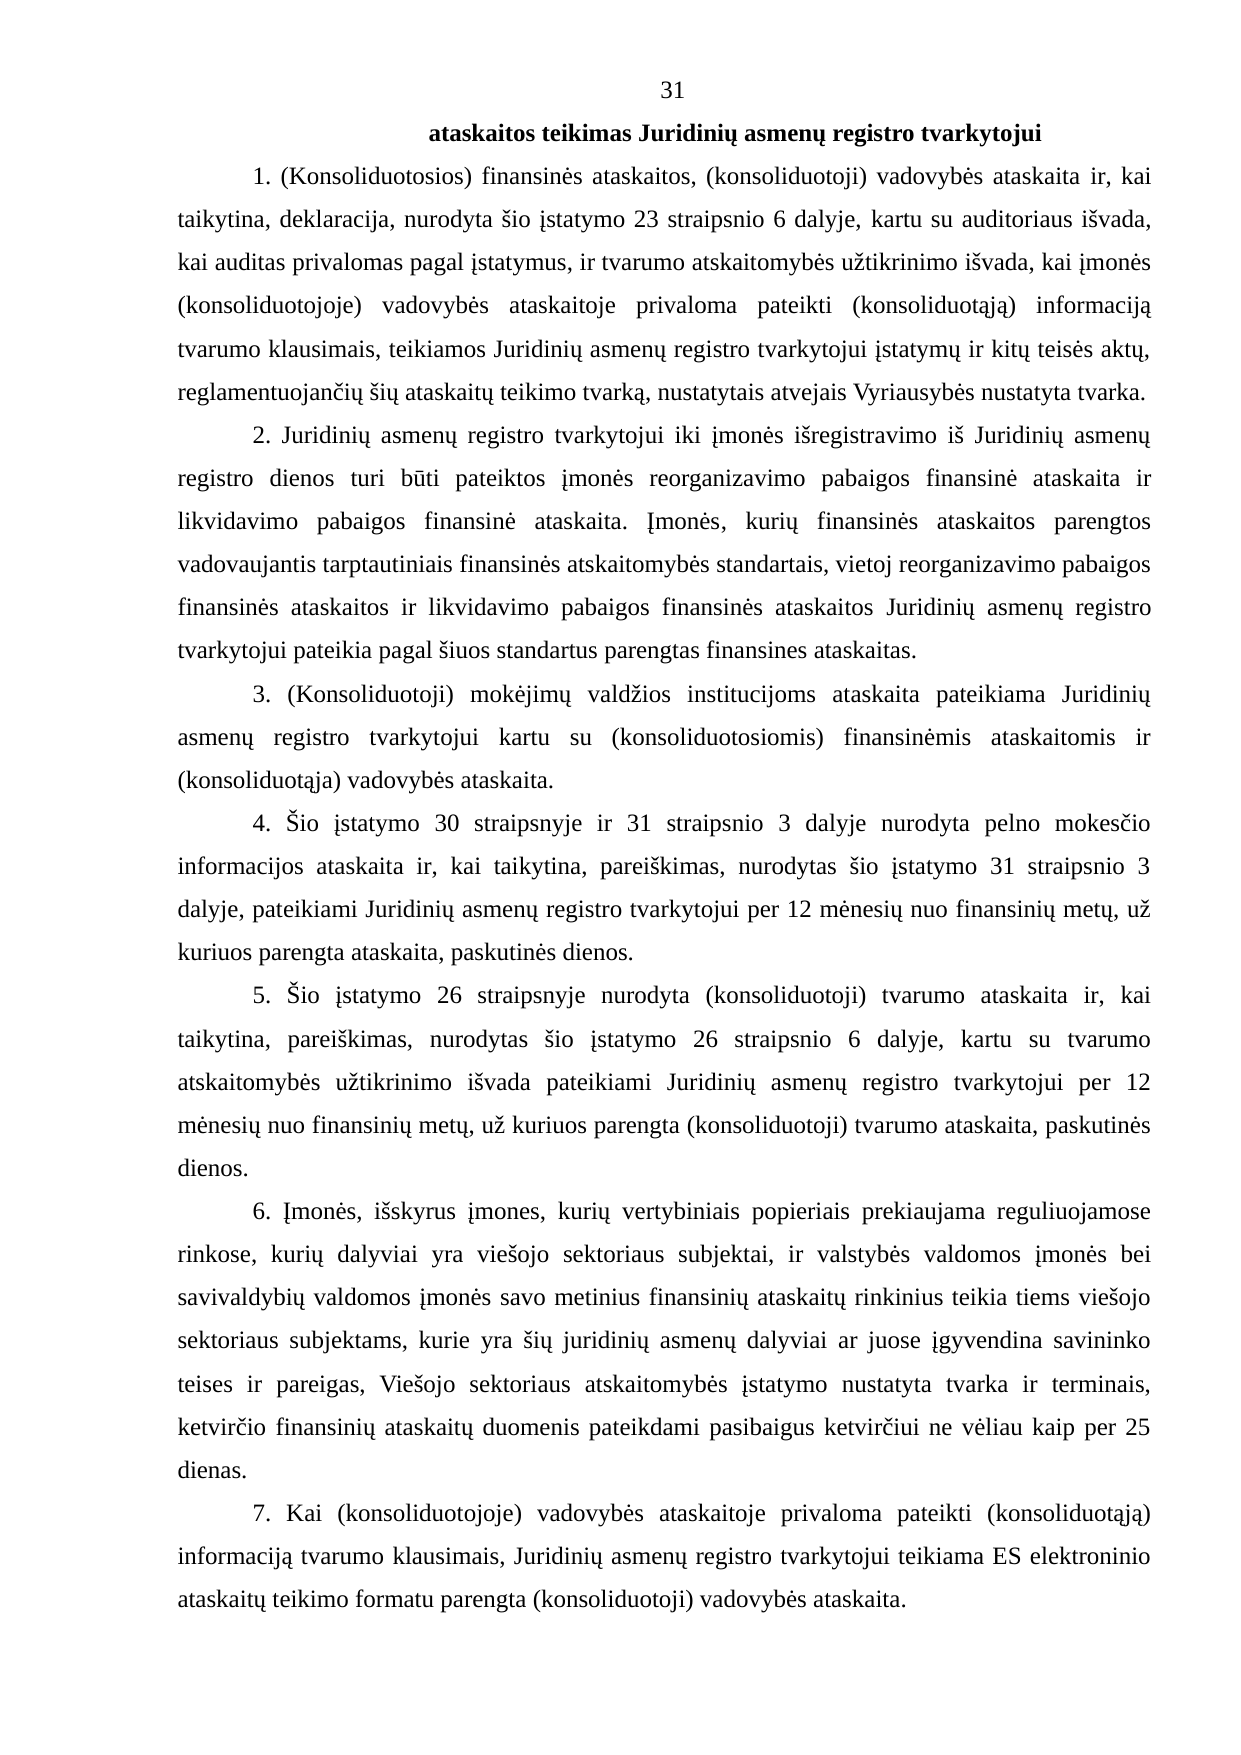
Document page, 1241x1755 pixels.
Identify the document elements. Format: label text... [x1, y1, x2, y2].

text 5. Šio įstatymo 26 straipsnyje nurodyta (konsoliduotoji) tvarumo ataskaita ir, kai taikytina, pareiškimas, nurodytas šio įstatymo 26 straipsnio 6 dalyje, kartu su tvarumo atskaitomybės užtikrinimo išvada pateikiami Juridinių asmenų registro tvarkytojui per 12 mėnesių nuo finansinių metų, už kuriuos parengta (konsoliduotoji) tvarumo ataskaita, paskutinės dienos. [177, 981, 1152, 1182]
text 2. Juridinių asmenų registro tvarkytojui iki įmonės išregistravimo iš Juridinių asmenų registro dienos turi būti pateiktos įmonės reorganizavimo pabaigos finansinė ataskaita ir likvidavimo pabaigos finansinė ataskaita. Įmonės, kurių finansinės ataskaitos parengtos vadovaujantis tarptautiniais finansinės atskaitomybės standartais, vietoj reorganizavimo pabaigos finansinės ataskaitos ir likvidavimo pabaigos finansinės ataskaitos Juridinių asmenų registro tvarkytojui pateikia pagal šiuos standartus parengtas finansines ataskaitas. [177, 420, 1152, 664]
text ataskaitos teikimas Juridinių asmenų registro tvarkytojui [252, 118, 1152, 147]
text 7. Kai (konsoliduotojoje) vadovybės ataskaitoje privaloma pateikti (konsoliduotąją) informaciją tvarumo klausimais, Juridinių asmenų registro tvarkytojui teikiama ES elektroninio ataskaitų teikimo formatu parengta (konsoliduotoji) vadovybės ataskaita. [177, 1498, 1152, 1613]
text 6. Įmonės, išskyrus įmones, kurių vertybiniais popieriais prekiaujama reguliuojamose rinkose, kurių dalyviai yra viešojo sektoriaus subjektai, ir valstybės valdomos įmonės bei savivaldybių valdomos įmonės savo metinius finansinių ataskaitų rinkinius teikia tiems viešojo sektoriaus subjektams, kurie yra šių juridinių asmenų dalyviai ar juose įgyvendina savininko teises ir pareigas, Viešojo sektoriaus atskaitomybės įstatymo nustatyta tvarka ir terminais, ketvirčio finansinių ataskaitų duomenis pateikdami pasibaigus ketvirčiui ne vėliau kaip per 25 dienas. [177, 1196, 1152, 1484]
text 3. (Konsoliduotoji) mokėjimų valdžios institucijoms ataskaita pateikiama Juridinių asmenų registro tvarkytojui kartu su (konsoliduotosiomis) finansinėmis ataskaitomis ir (konsoliduotąja) vadovybės ataskaita. [177, 679, 1152, 794]
text 1. (Konsoliduotosios) finansinės ataskaitos, (konsoliduotoji) vadovybės ataskaita ir, kai taikytina, deklaracija, nurodyta šio įstatymo 23 straipsnio 6 dalyje, kartu su auditoriaus išvada, kai auditas privalomas pagal įstatymus, ir tvarumo atskaitomybės užtikrinimo išvada, kai įmonės (konsoliduotojoje) vadovybės ataskaitoje privaloma pateikti (konsoliduotąją) informaciją tvarumo klausimais, teikiamos Juridinių asmenų registro tvarkytojui įstatymų ir kitų teisės aktų, reglamentuojančių šių ataskaitų teikimo tvarką, nustatytais atvejais Vyriausybės nustatyta tvarka. [177, 161, 1152, 406]
text 4. Šio įstatymo 30 straipsnyje ir 31 straipsnio 3 dalyje nurodyta pelno mokesčio informacijos ataskaita ir, kai taikytina, pareiškimas, nurodytas šio įstatymo 31 straipsnio 3 dalyje, pateikiami Juridinių asmenų registro tvarkytojui per 12 mėnesių nuo finansinių metų, už kuriuos parengta ataskaita, paskutinės dienos. [177, 808, 1152, 966]
